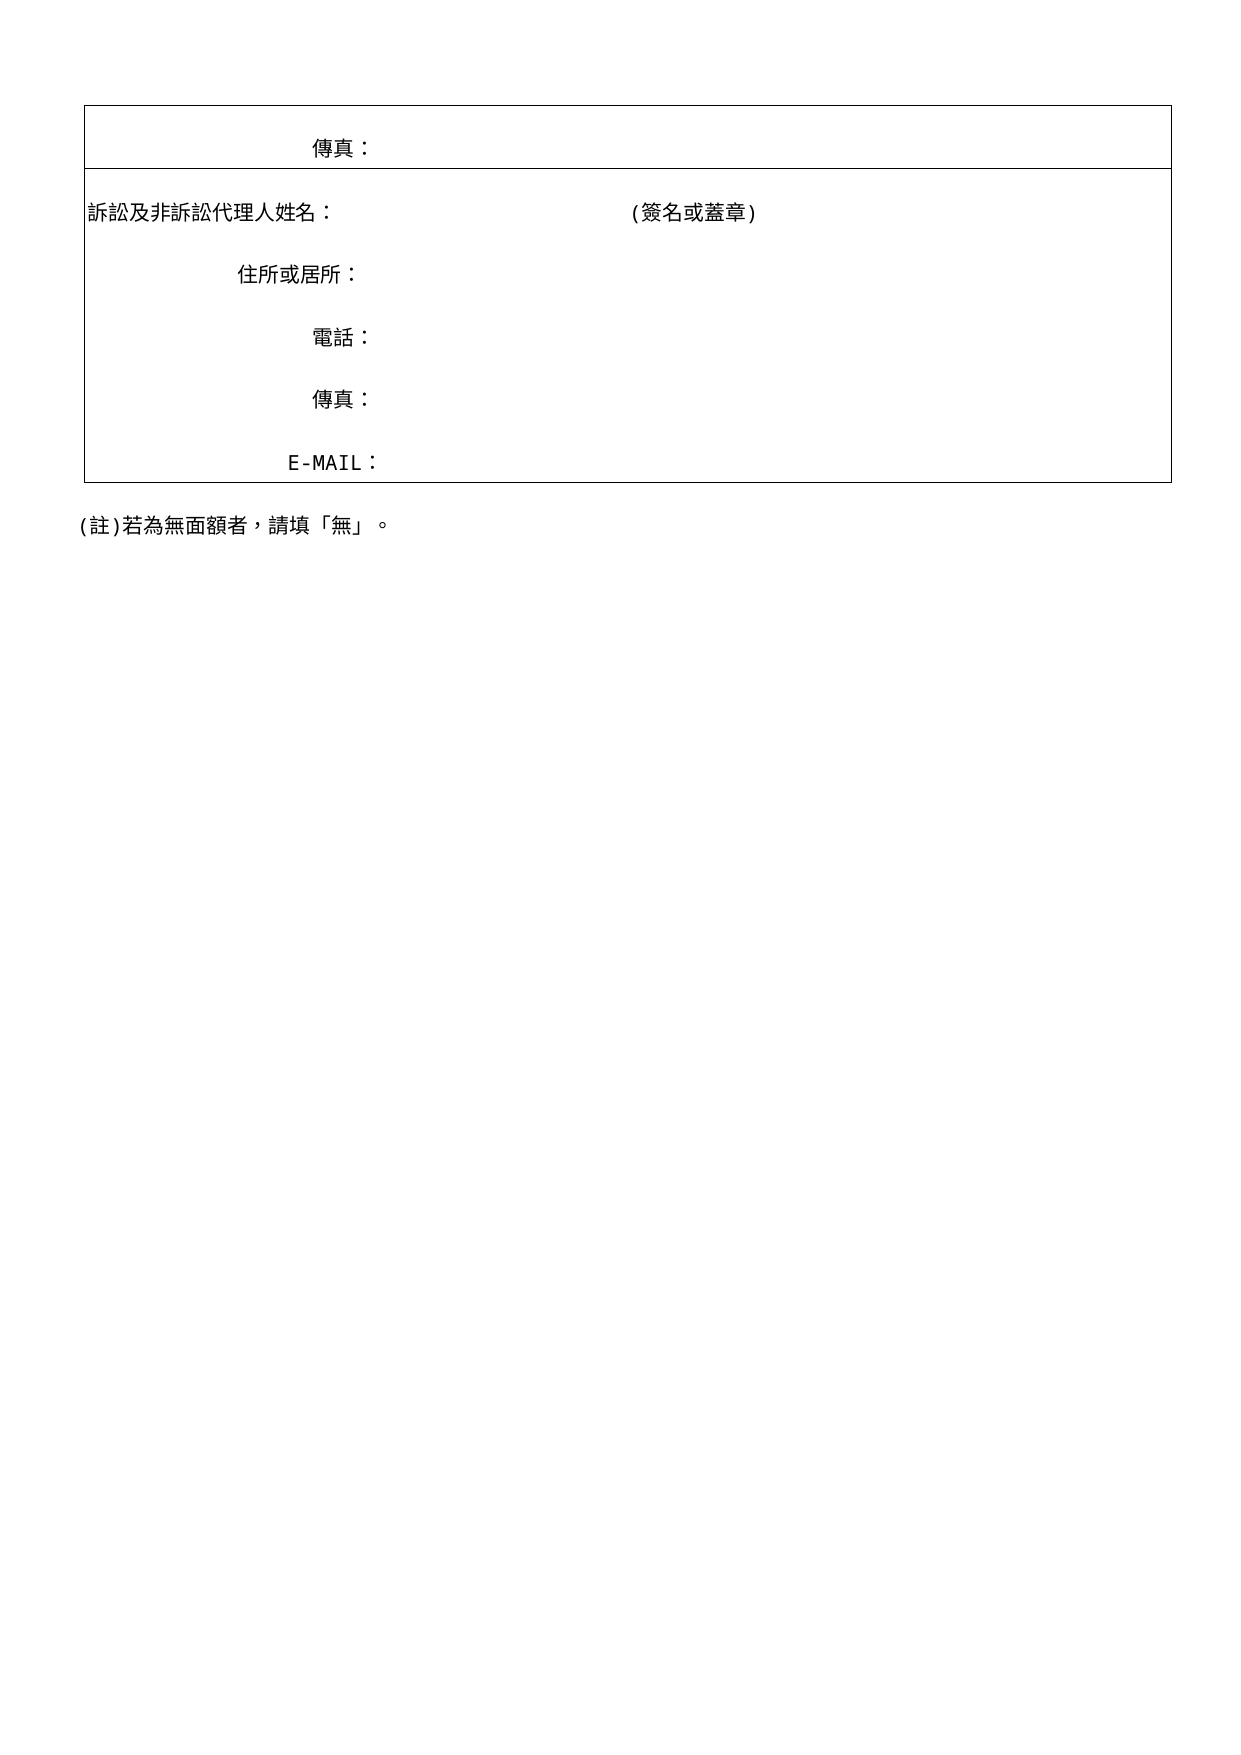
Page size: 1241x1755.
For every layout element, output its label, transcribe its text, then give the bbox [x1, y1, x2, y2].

table_cell 訴訟及非訴訟代理人姓名： (簽名或蓋章) 住所或居所： 電話： 傳真： E-MAIL： [85, 169, 1171, 482]
table_cell 傳真： [85, 106, 1171, 168]
text (註)若為無面額者，請填「無」。 [77, 483, 1150, 545]
